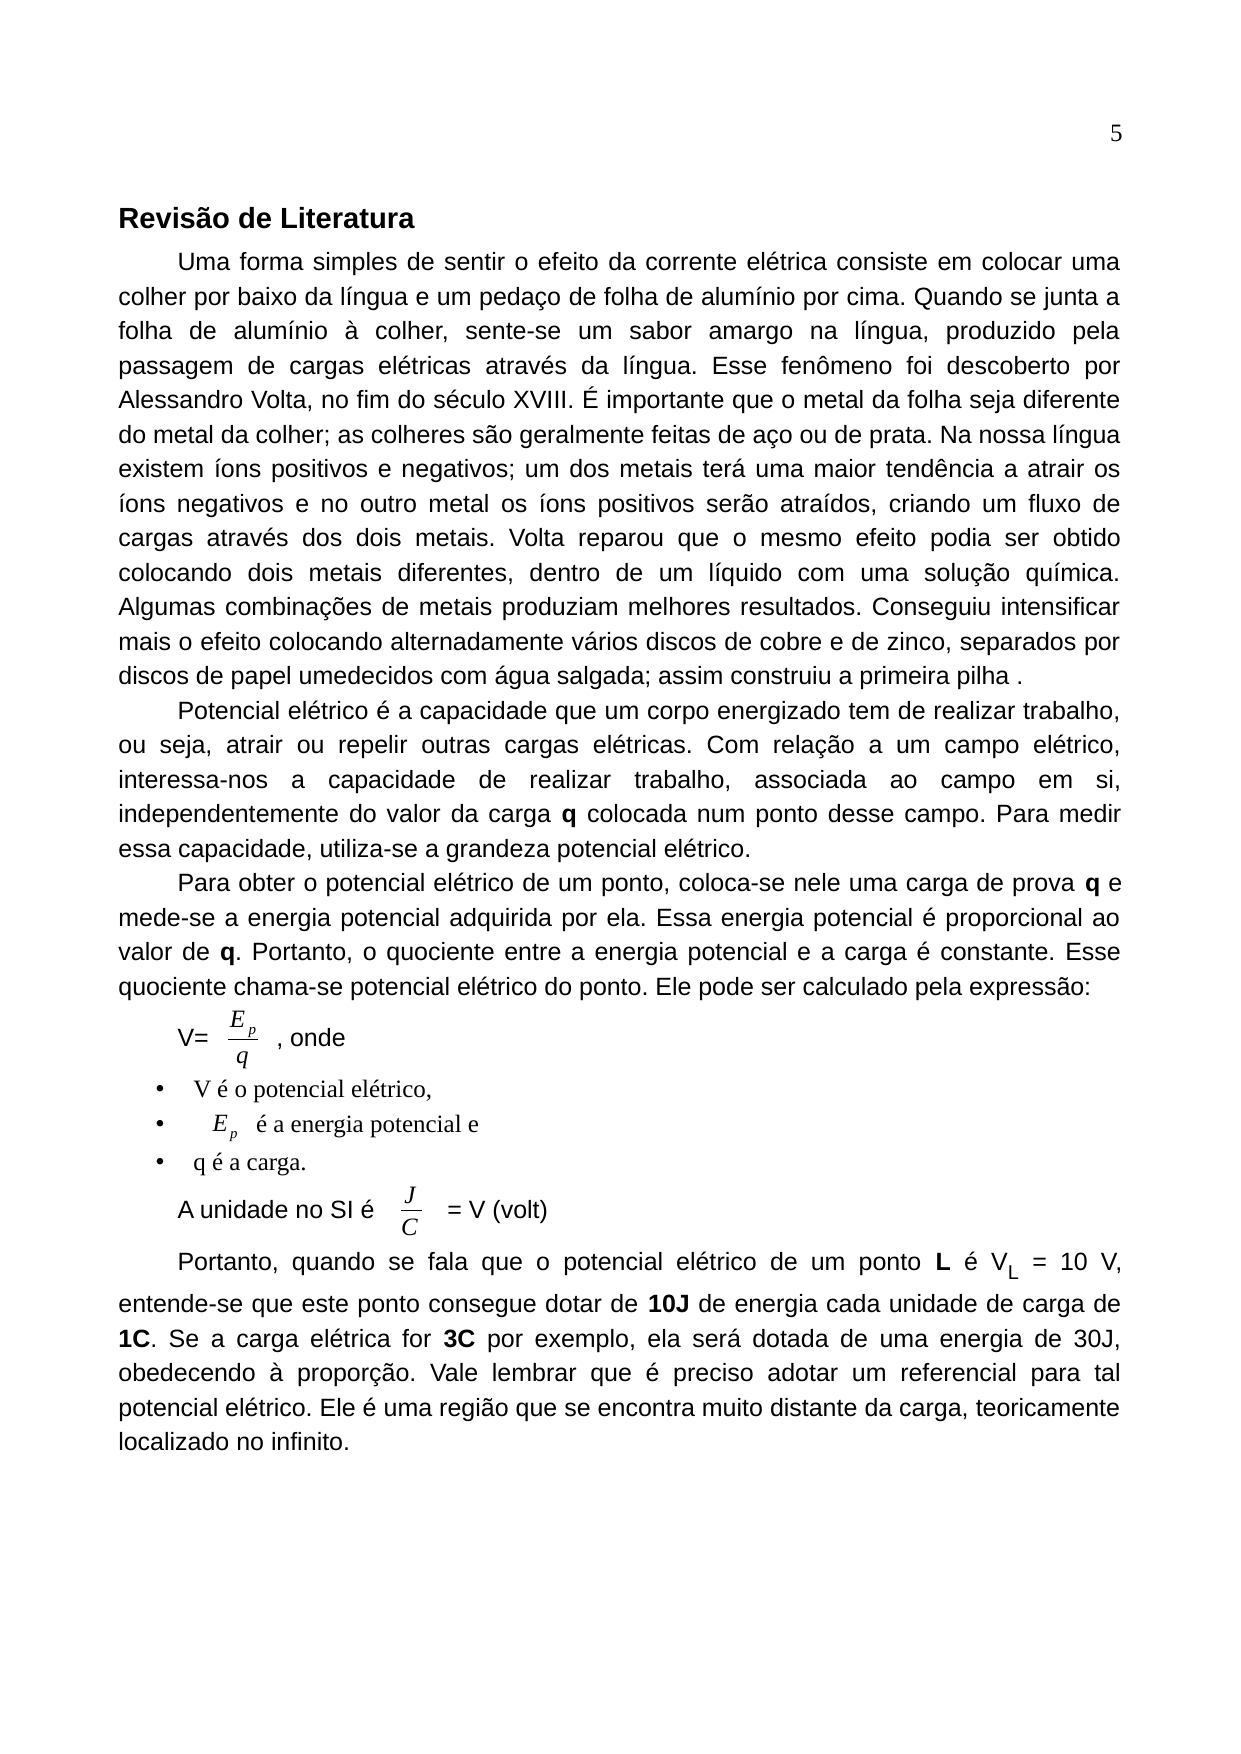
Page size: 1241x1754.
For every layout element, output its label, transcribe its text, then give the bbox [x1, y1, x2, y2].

list q é a carga. [156, 1147, 1122, 1176]
text Portanto, quando se fala que o potencial elétrico de um ponto L é VL = 10 V, entende-se que este ponto consegue dotar de 10J de energia cada unidade de carga de 1C. Se a carga elétrica for 3C por exemplo, ela será dotada de uma energia de 30J, obedecendo à proporção. Vale lembrar que é preciso adotar um referencial para tal potencial elétrico. Ele é uma região que se encontra muito distante da carga, teoricamente localizado no infinito. [118, 1246, 1122, 1456]
text A unidade no SI é = V (volt) [118, 1182, 1122, 1241]
subtitle Revisão de Literatura [118, 201, 1122, 235]
text Uma forma simples de sentir o efeito da corrente elétrica consiste em colocar uma colher por baixo da língua e um pedaço de folha de alumínio por cima. Quando se junta a folha de alumínio à colher, sente-se um sabor amargo na língua, produzido pela passagem de cargas elétricas através da língua. Esse fenômeno foi descoberto por Alessandro Volta, no fim do século XVIII. É importante que o metal da folha seja diferente do metal da colher; as colheres são geralmente feitas de aço ou de prata. Na nossa língua existem íons positivos e negativos; um dos metais terá uma maior tendência a atrair os íons negativos e no outro metal os íons positivos serão atraídos, criando um fluxo de cargas através dos dois metais. Volta reparou que o mesmo efeito podia ser obtido colocando dois metais diferentes, dentro de um líquido com uma solução química. Algumas combinações de metais produziam melhores resultados. Conseguiu intensificar mais o efeito colocando alternadamente vários discos de cobre e de zinco, separados por discos de papel umedecidos com água salgada; assim construiu a primeira pilha . [118, 247, 1122, 690]
list é a energia potencial e [156, 1109, 1122, 1141]
text V=, onde [118, 1006, 1122, 1069]
list V é o potencial elétrico, [156, 1074, 1122, 1103]
text Para obter o potencial elétrico de um ponto, coloca-se nele uma carga de prova q e mede-se a energia potencial adquirida por ela. Essa energia potencial é proporcional ao valor de q. Portanto, o quociente entre a energia potencial e a carga é constante. Esse quociente chama-se potencial elétrico do ponto. Ele pode ser calculado pela expressão: [118, 868, 1122, 1000]
text Potencial elétrico é a capacidade que um corpo energizado tem de realizar trabalho, ou seja, atrair ou repelir outras cargas elétricas. Com relação a um campo elétrico, interessa-nos a capacidade de realizar trabalho, associada ao campo em si, independentemente do valor da carga q colocada num ponto desse campo. Para medir essa capacidade, utiliza-se a grandeza potencial elétrico. [118, 696, 1122, 862]
